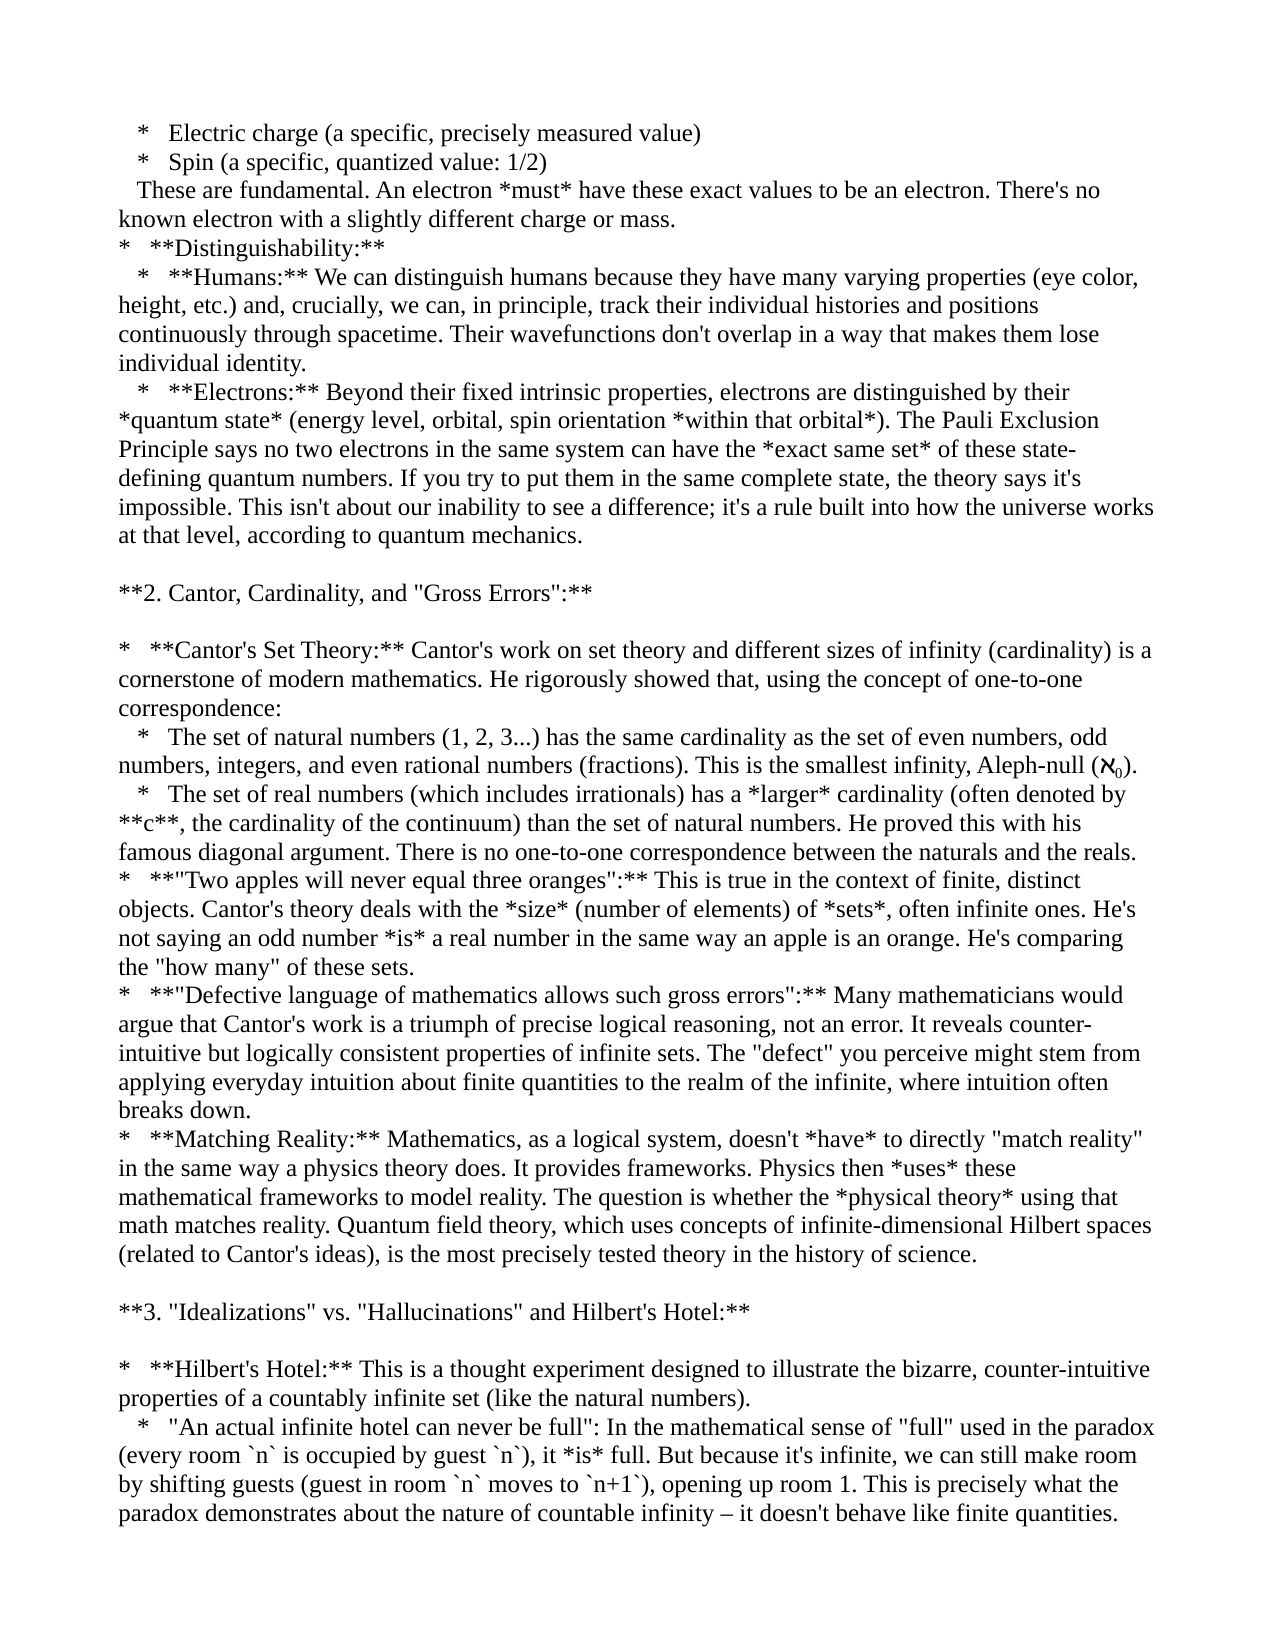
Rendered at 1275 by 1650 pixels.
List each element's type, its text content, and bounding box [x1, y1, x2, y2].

text * **Hilbert's Hotel:** This is a thought experiment designed to illustrate the bizarre, counter-intuitive properties of a countably infinite set (like the natural numbers). [118, 1354, 1157, 1412]
text * **Humans:** We can distinguish humans because they have many varying properties (eye color, height, etc.) and, crucially, we can, in principle, track their individual histories and positions continuously through spacetime. Their wavefunctions don't overlap in a way that makes them lose individual identity. [118, 262, 1157, 377]
text * The set of natural numbers (1, 2, 3...) has the same cardinality as the set of even numbers, odd numbers, integers, and even rational numbers (fractions). This is the smallest infinity, Aleph-null (ℵ₀). [118, 722, 1157, 779]
text **2. Cantor, Cardinality, and "Gross Errors":** [118, 578, 1157, 607]
text * The set of real numbers (which includes irrationals) has a *larger* cardinality (often denoted by **c**, the cardinality of the continuum) than the set of natural numbers. He proved this with his famous diagonal argument. There is no one-to-one correspondence between the naturals and the reals. [118, 779, 1157, 866]
text * "An actual infinite hotel can never be full": In the mathematical sense of "full" used in the paradox (every room `n` is occupied by guest `n`), it *is* full. But because it's infinite, we can still make room by shifting guests (guest in room `n` moves to `n+1`), opening up room 1. This is precisely what the paradox demonstrates about the nature of countable infinity – it doesn't behave like finite quantities. [118, 1412, 1157, 1527]
text These are fundamental. An electron *must* have these exact values to be an electron. There's no known electron with a slightly different charge or mass. [118, 176, 1157, 233]
text * **Matching Reality:** Mathematics, as a logical system, doesn't *have* to directly "match reality" in the same way a physics theory does. It provides frameworks. Physics then *uses* these mathematical frameworks to model reality. The question is whether the *physical theory* using that math matches reality. Quantum field theory, which uses concepts of infinite-dimensional Hilbert spaces (related to Cantor's ideas), is the most precisely tested theory in the history of science. [118, 1124, 1157, 1268]
text * **"Two apples will never equal three oranges":** This is true in the context of finite, distinct objects. Cantor's theory deals with the *size* (number of elements) of *sets*, often infinite ones. He's not saying an odd number *is* a real number in the same way an apple is an orange. He's comparing the "how many" of these sets. [118, 866, 1157, 981]
text * Electric charge (a specific, precisely measured value) [118, 118, 1157, 147]
text **3. "Idealizations" vs. "Hallucinations" and Hilbert's Hotel:** [118, 1297, 1157, 1326]
text * **Electrons:** Beyond their fixed intrinsic properties, electrons are distinguished by their *quantum state* (energy level, orbital, spin orientation *within that orbital*). The Pauli Exclusion Principle says no two electrons in the same system can have the *exact same set* of these state-defining quantum numbers. If you try to put them in the same complete state, the theory says it's impossible. This isn't about our inability to see a difference; it's a rule built into how the universe works at that level, according to quantum mechanics. [118, 377, 1157, 549]
text * **"Defective language of mathematics allows such gross errors":** Many mathematicians would argue that Cantor's work is a triumph of precise logical reasoning, not an error. It reveals counter-intuitive but logically consistent properties of infinite sets. The "defect" you perceive might stem from applying everyday intuition about finite quantities to the realm of the infinite, where intuition often breaks down. [118, 981, 1157, 1124]
text * **Distinguishability:** [118, 233, 1157, 262]
text * Spin (a specific, quantized value: 1/2) [118, 147, 1157, 176]
text * **Cantor's Set Theory:** Cantor's work on set theory and different sizes of infinity (cardinality) is a cornerstone of modern mathematics. He rigorously showed that, using the concept of one-to-one correspondence: [118, 636, 1157, 722]
